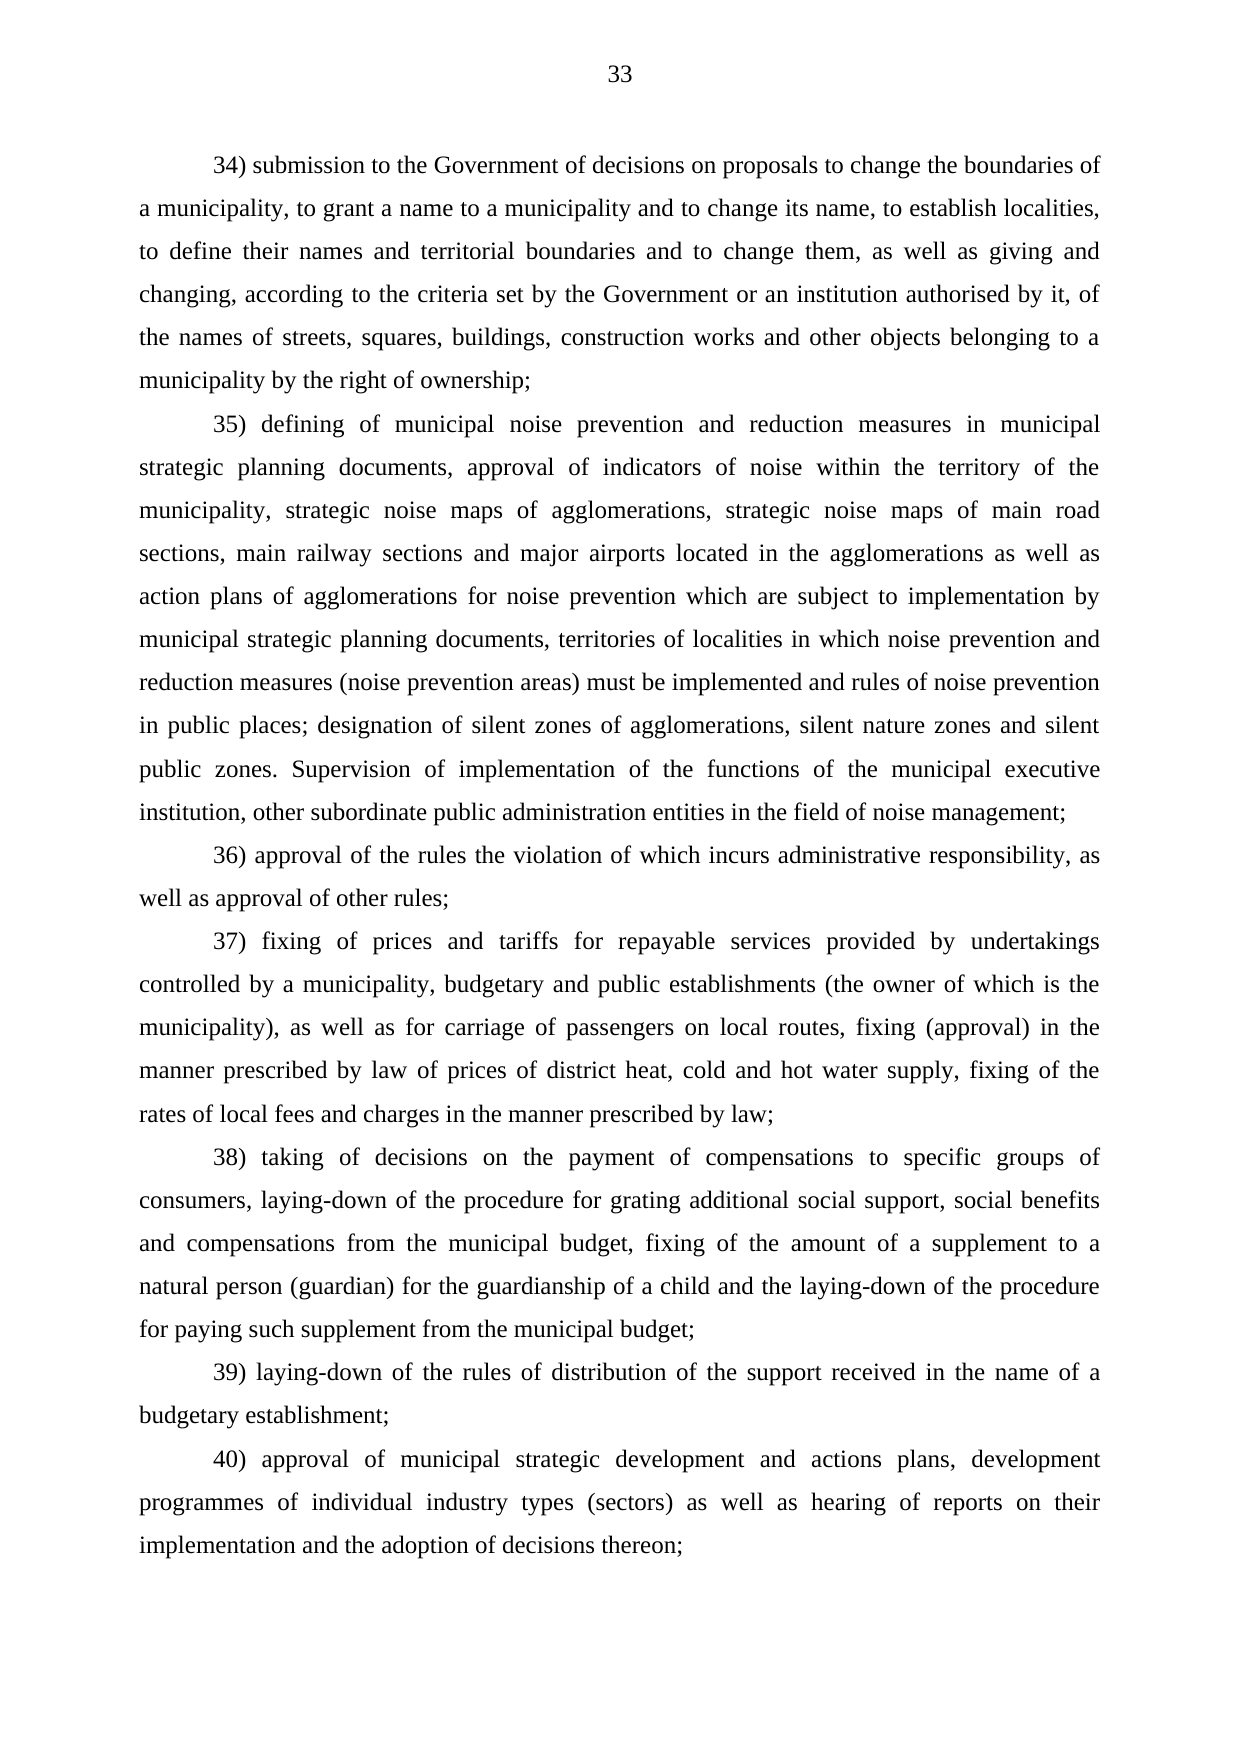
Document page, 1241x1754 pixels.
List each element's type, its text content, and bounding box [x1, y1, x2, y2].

text 38) taking of decisions on the payment of compensations to specific groups of consumers, laying-down of the procedure for grating additional social support, social benefits and compensations from the municipal budget, fixing of the amount of a supplement to a natural person (guardian) for the guardianship of a child and the laying-down of the procedure for paying such supplement from the municipal budget; [139, 1142, 1101, 1343]
text 34) submission to the Government of decisions on proposals to change the boundaries of a municipality, to grant a name to a municipality and to change its name, to establish localities, to define their names and territorial boundaries and to change them, as well as giving and changing, according to the criteria set by the Government or an institution authorised by it, of the names of streets, squares, buildings, construction works and other objects belonging to a municipality by the right of ownership; [139, 150, 1101, 394]
text 35) defining of municipal noise prevention and reduction measures in municipal strategic planning documents, approval of indicators of noise within the territory of the municipality, strategic noise maps of agglomerations, strategic noise maps of main road sections, main railway sections and major airports located in the agglomerations as well as action plans of agglomerations for noise prevention which are subject to implementation by municipal strategic planning documents, territories of localities in which noise prevention and reduction measures (noise prevention areas) must be implemented and rules of noise prevention in public places; designation of silent zones of agglomerations, silent nature zones and silent public zones. Supervision of implementation of the functions of the municipal executive institution, other subordinate public administration entities in the field of noise management; [139, 409, 1101, 826]
text 40) approval of municipal strategic development and actions plans, development programmes of individual industry types (sectors) as well as hearing of reports on their implementation and the adoption of decisions thereon; [139, 1444, 1101, 1559]
text 37) fixing of prices and tariffs for repayable services provided by undertakings controlled by a municipality, budgetary and public establishments (the owner of which is the municipality), as well as for carriage of passengers on local routes, fixing (approval) in the manner prescribed by law of prices of district heat, cold and hot water supply, fixing of the rates of local fees and charges in the manner prescribed by law; [139, 926, 1101, 1127]
text 36) approval of the rules the violation of which incurs administrative responsibility, as well as approval of other rules; [139, 840, 1101, 912]
text 39) laying-down of the rules of distribution of the support received in the name of a budgetary establishment; [139, 1357, 1101, 1429]
